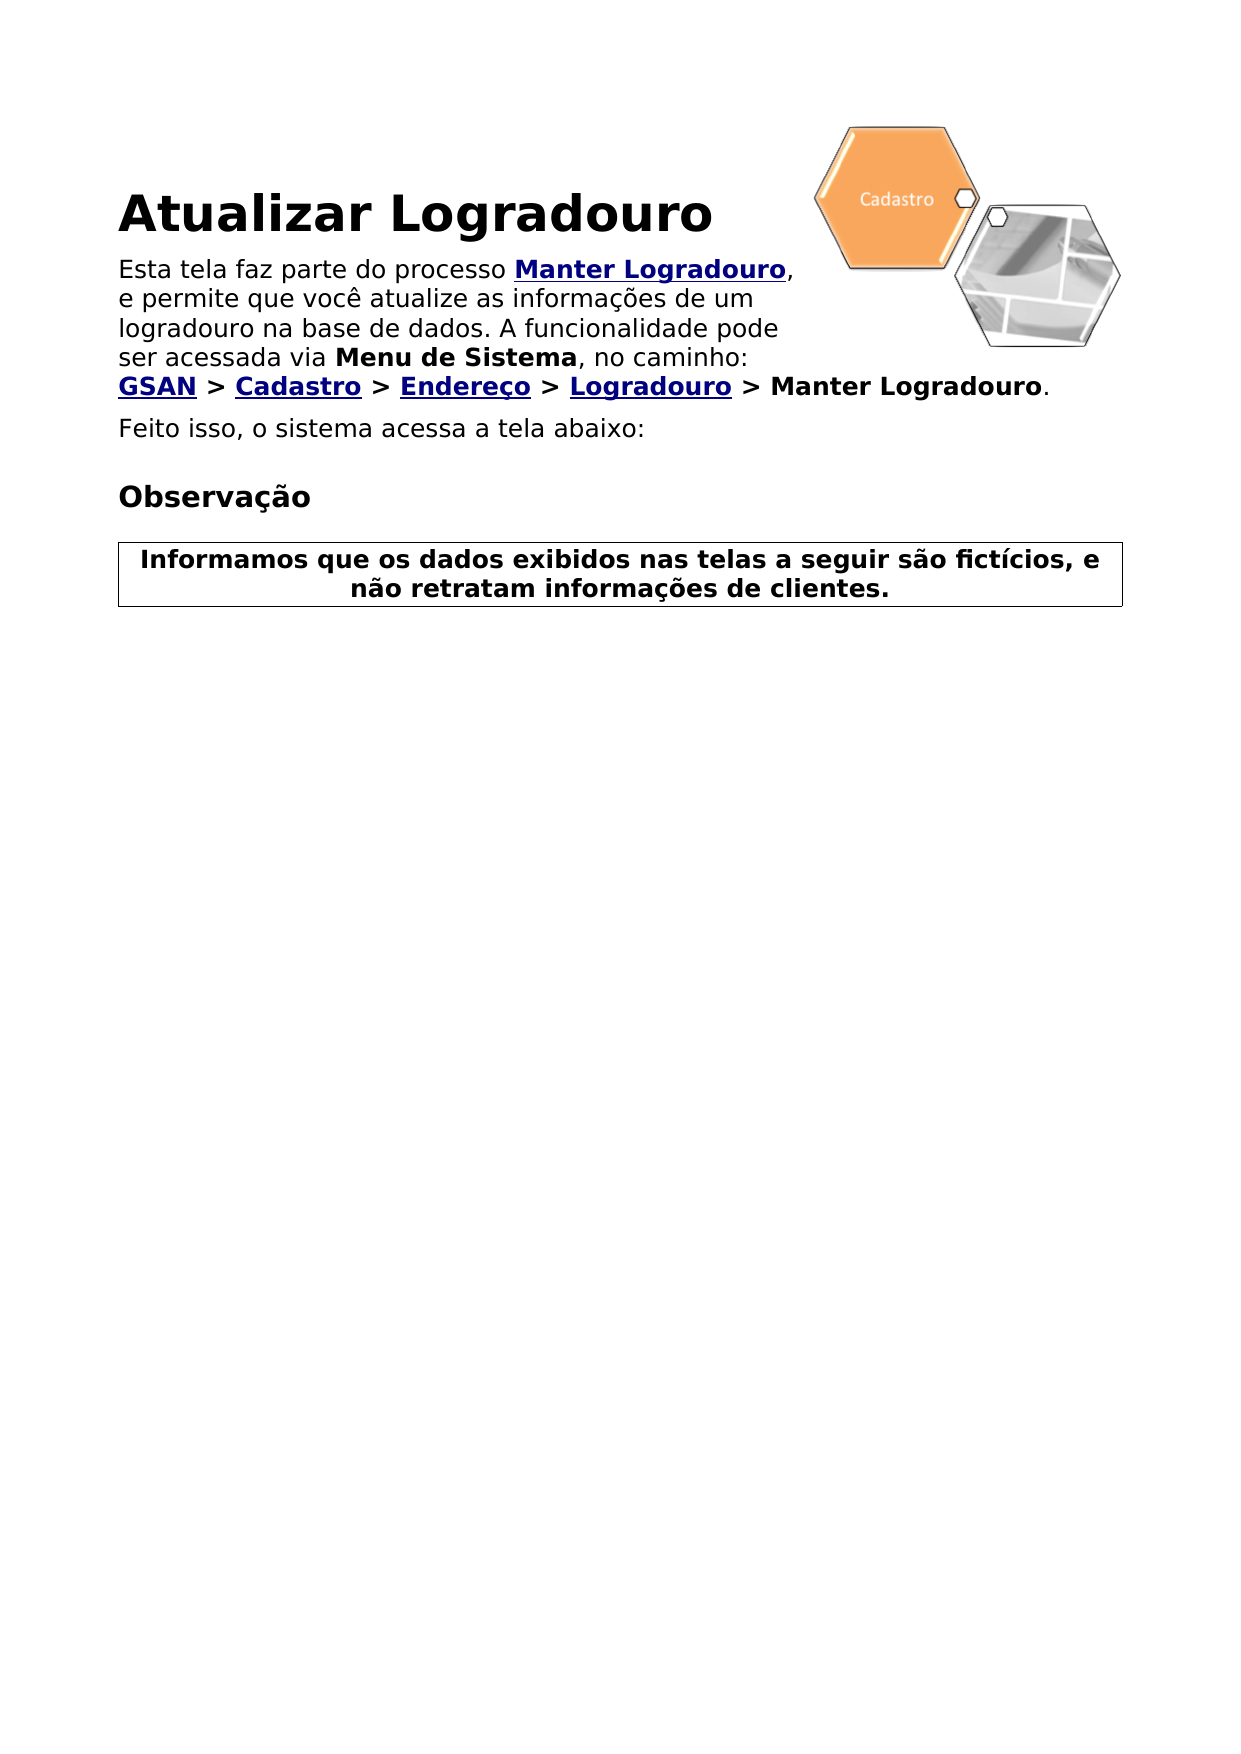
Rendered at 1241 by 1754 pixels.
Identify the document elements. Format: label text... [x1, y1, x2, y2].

subtitle Observação [118, 481, 1122, 514]
picture [809, 118, 1123, 353]
text Esta tela faz parte do processo Manter Logradouro, e permite que você atualize as informações de um logradouro na base de dados. A funcionalidade pode ser acessada via Menu de Sistema, no caminho: GSAN > Cadastro > Endereço > Logradouro > Manter Logradouro. [118, 256, 1122, 401]
subtitle Atualizar Logradouro [118, 185, 809, 243]
table_header Informamos que os dados exibidos nas telas a seguir são fictícios, e não retratam informações de clientes. [119, 543, 1122, 606]
text Feito isso, o sistema acessa a tela abaixo: [118, 414, 1122, 443]
